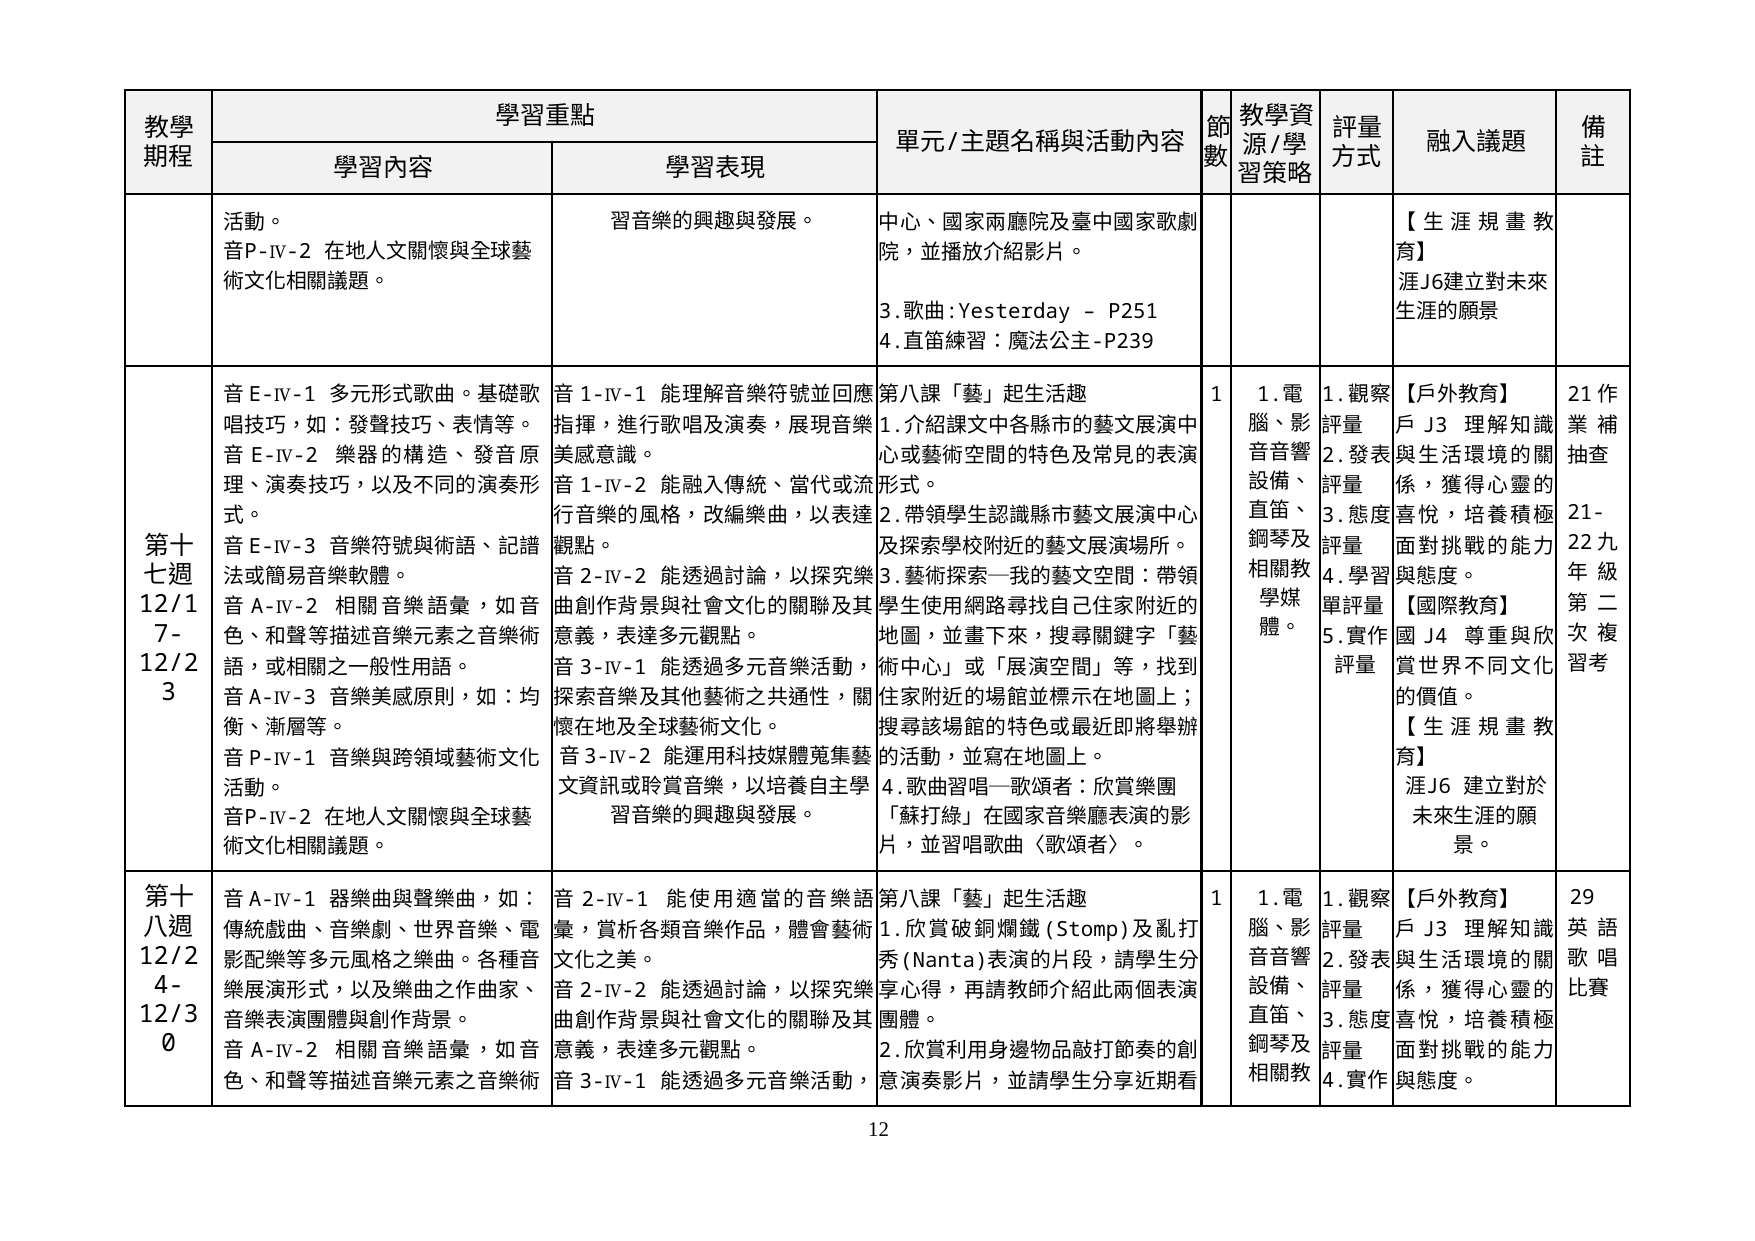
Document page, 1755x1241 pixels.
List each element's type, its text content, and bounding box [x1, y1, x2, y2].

table_cell 音A-Ⅳ-1 器樂曲與聲樂曲，如：傳統戲曲、音樂劇、世界音樂、電影配樂等多元風格之樂曲。各種音樂展演形式，以及樂曲之作曲家、音樂表演團體與創作背景。 音A-Ⅳ-2 相關音樂語彙，如音色、和聲等描述音樂元素之音樂術 [213, 872, 551, 1105]
table_header 學習重點 [213, 91, 876, 141]
table_cell 【戶外教育】 戶J3 理解知識與生活環境的關係，獲得心靈的喜悅，培養積極面對挑戰的能力與態度。 【國際教育】 國J4 尊重與欣賞世界不同文化的價值。 【生涯規畫教育】 涯J6 建立對於未來生涯的願景。 [1394, 367, 1555, 870]
table_cell 活動。 音P-Ⅳ-2 在地人文關懷與全球藝術文化相關議題。 [213, 195, 551, 365]
table_cell 學習內容 [213, 143, 551, 193]
table_cell 1.觀察評量 2.發表評量 3.態度評量 4.學習單評量 5.實作評量 [1321, 367, 1392, 870]
table_cell 1.觀察評量 2.發表評量 3.態度評量 4.實作 [1321, 872, 1392, 1105]
table_cell 第八課「藝」起生活趣 1.欣賞破銅爛鐵(Stomp)及亂打秀(Nanta)表演的片段，請學生分享心得，再請教師介紹此兩個表演團體。 2.欣賞利用身邊物品敲打節奏的創意演奏影片，並請學生分享近期看 [878, 872, 1200, 1105]
table_cell 第十八週12/24-12/30 [126, 872, 211, 1105]
table_cell 音2-Ⅳ-1 能使用適當的音樂語彙，賞析各類音樂作品，體會藝術文化之美。 音2-Ⅳ-2 能透過討論，以探究樂曲創作背景與社會文化的關聯及其意義，表達多元觀點。 音3-Ⅳ-1 能透過多元音樂活動， [553, 872, 876, 1105]
table_cell [1557, 195, 1629, 365]
table_cell 【生涯規畫教育】 涯J6建立對未來生涯的願景 [1394, 195, 1555, 365]
table_cell 1.電腦、影音音響設備、直笛、鋼琴及相關教 [1232, 872, 1319, 1105]
table_header 教學資源/學習策略 [1232, 91, 1319, 193]
table_cell 第十七週12/17-12/23 [126, 367, 211, 870]
table_cell [1321, 195, 1392, 365]
table_cell 21作業補抽查 21-22九年級第二次複習考 [1557, 367, 1629, 870]
table_cell 29英語歌唱比賽 [1557, 872, 1629, 1105]
table_cell 音1-Ⅳ-1 能理解音樂符號並回應指揮，進行歌唱及演奏，展現音樂美感意識。 音1-Ⅳ-2 能融入傳統、當代或流行音樂的風格，改編樂曲，以表達觀點。 音2-Ⅳ-2 能透過討論，以探究樂曲創作背景與社會文化的關聯及其意義，表達多元觀點。 音3-Ⅳ-1 能透過多元音樂活動，探索音樂及其他藝術之共通性，關懷在地及全球藝術文化。 音3-Ⅳ-2 能運用科技媒體蒐集藝文資訊或聆賞音樂，以培養自主學習音樂的興趣與發展。 [553, 367, 876, 870]
table_header 融入議題 [1394, 91, 1555, 193]
table_cell [1203, 195, 1230, 365]
table_cell 中心、國家兩廳院及臺中國家歌劇院，並播放介紹影片。 3.歌曲:Yesterday – P251 4.直笛練習：魔法公主-P239 [878, 195, 1200, 365]
table_cell 習音樂的興趣與發展。 [553, 195, 876, 365]
table_cell 音E-Ⅳ-1 多元形式歌曲。基礎歌唱技巧，如：發聲技巧、表情等。 音E-Ⅳ-2 樂器的構造、發音原理、演奏技巧，以及不同的演奏形式。 音E-Ⅳ-3 音樂符號與術語、記譜法或簡易音樂軟體。 音A-Ⅳ-2 相關音樂語彙，如音色、和聲等描述音樂元素之音樂術語，或相關之一般性用語。 音A-Ⅳ-3 音樂美感原則，如：均衡、漸層等。 音P-Ⅳ-1 音樂與跨領域藝術文化活動。 音P-Ⅳ-2 在地人文關懷與全球藝術文化相關議題。 [213, 367, 551, 870]
table_cell [1232, 195, 1319, 365]
table_cell 【戶外教育】 戶J3 理解知識與生活環境的關係，獲得心靈的喜悅，培養積極面對挑戰的能力與態度。 [1394, 872, 1555, 1105]
table_header 教學期程 [126, 91, 211, 193]
table_cell 1 [1203, 872, 1230, 1105]
table_header 節數 [1203, 91, 1230, 193]
table_cell 1 [1203, 367, 1230, 870]
table_header 備註 [1557, 91, 1629, 193]
table_cell [126, 195, 211, 365]
table_cell 學習表現 [553, 143, 876, 193]
table_cell 1.電腦、影音音響設備、直笛、鋼琴及相關教學媒體。 [1232, 367, 1319, 870]
table_cell 第八課「藝」起生活趣 1.介紹課文中各縣市的藝文展演中心或藝術空間的特色及常見的表演形式。 2.帶領學生認識縣市藝文展演中心及探索學校附近的藝文展演場所。 3.藝術探索─我的藝文空間：帶領學生使用網路尋找自己住家附近的地圖，並畫下來，搜尋關鍵字「藝術中心」或「展演空間」等，找到住家附近的場館並標示在地圖上；搜尋該場館的特色或最近即將舉辦的活動，並寫在地圖上。 4.歌曲習唱─歌頌者：欣賞樂團「蘇打綠」在國家音樂廳表演的影片，並習唱歌曲〈歌頌者〉。 [878, 367, 1200, 870]
table_header 單元/主題名稱與活動內容 [878, 91, 1200, 193]
table_header 評量方式 [1321, 91, 1392, 193]
